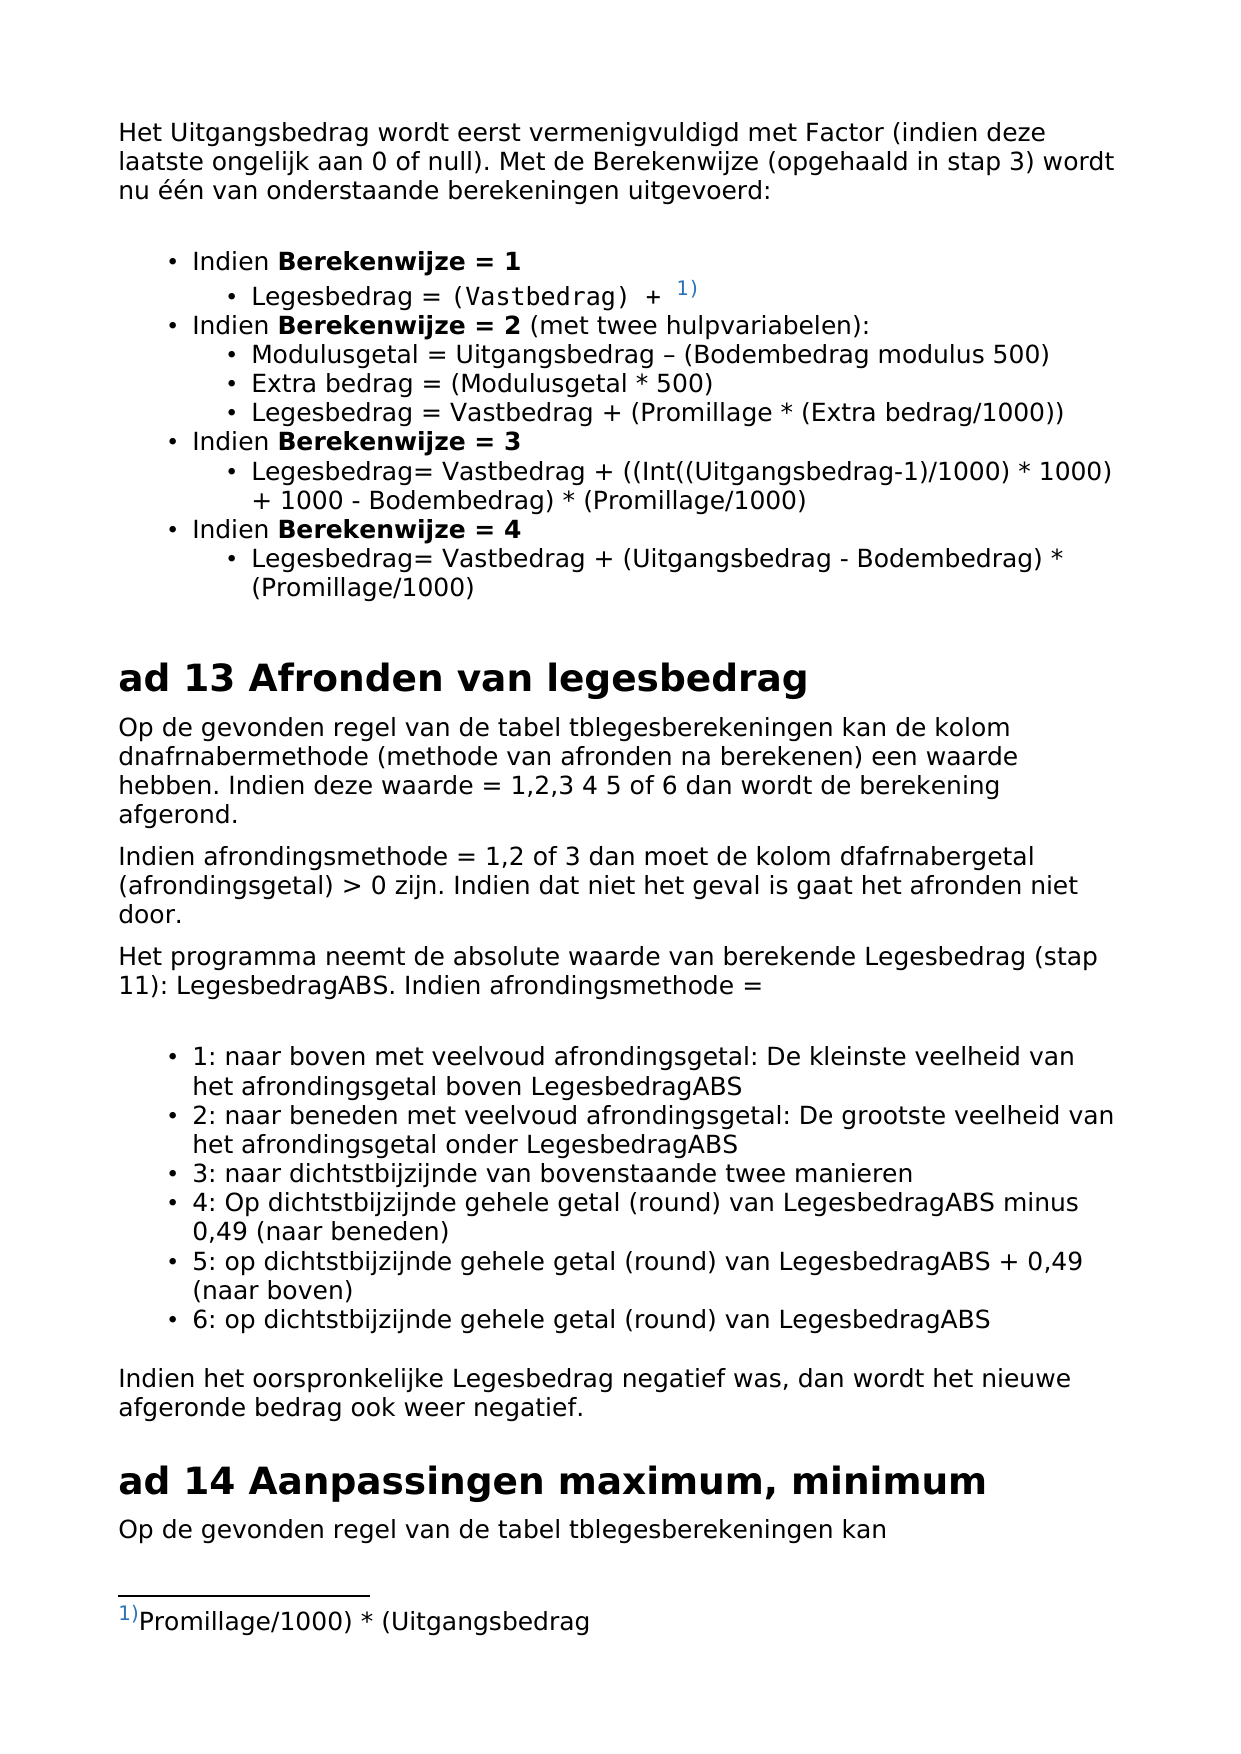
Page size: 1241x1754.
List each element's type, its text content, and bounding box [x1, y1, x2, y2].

list Indien Berekenwijze = 4 [177, 515, 1122, 544]
list 4: Op dichtstbijzijnde gehele getal (round) van LegesbedragABS minus 0,49 (naar beneden) [177, 1188, 1122, 1247]
text Indien het oorspronkelijke Legesbedrag negatief was, dan wordt het nieuwe afgeronde bedrag ook weer negatief. [118, 1364, 1122, 1422]
list 5: op dichtstbijzijnde gehele getal (round) van LegesbedragABS + 0,49 (naar boven) [177, 1247, 1122, 1305]
list Legesbedrag = (Vastbedrag) + [236, 277, 1122, 311]
list Legesbedrag = Vastbedrag + (Promillage * (Extra bedrag/1000)) [236, 398, 1122, 427]
list Indien Berekenwijze = 2 (met twee hulpvariabelen): [177, 311, 1122, 340]
list Legesbedrag= Vastbedrag + (Uitgangsbedrag - Bodembedrag) * (Promillage/1000) [236, 544, 1122, 602]
text Op de gevonden regel van de tabel tblegesberekeningen kan [118, 1516, 1122, 1545]
list Indien Berekenwijze = 1 [177, 248, 1122, 277]
list 6: op dichtstbijzijnde gehele getal (round) van LegesbedragABS [177, 1305, 1122, 1334]
text Op de gevonden regel van de tabel tblegesberekeningen kan de kolom dnafrnabermethode (methode van afronden na berekenen) een waarde hebben. Indien deze waarde = 1,2,3 4 5 of 6 dan wordt de berekening afgerond. [118, 713, 1122, 830]
list Promillage/1000) * (Uitgangsbedrag [118, 1602, 1122, 1636]
text Het Uitgangsbedrag wordt eerst vermenigvuldigd met Factor (indien deze laatste ongelijk aan 0 of null). Met de Berekenwijze (opgehaald in stap 3) wordt nu één van onderstaande berekeningen uitgevoerd: [118, 118, 1122, 206]
subtitle ad 14 Aanpassingen maximum, minimum [118, 1459, 1122, 1503]
text Indien afrondingsmethode = 1,2 of 3 dan moet de kolom dfafrnabergetal (afrondingsgetal) > 0 zijn. Indien dat niet het geval is gaat het afronden niet door. [118, 842, 1122, 930]
list Legesbedrag= Vastbedrag + ((Int((Uitgangsbedrag-1)/1000) * 1000) + 1000 - Bodembedrag) * (Promillage/1000) [236, 457, 1122, 515]
subtitle ad 13 Afronden van legesbedrag [118, 657, 1122, 701]
list Extra bedrag = (Modulusgetal * 500) [236, 369, 1122, 398]
list 2: naar beneden met veelvoud afrondingsgetal: De grootste veelheid van het afrondingsgetal onder LegesbedragABS [177, 1101, 1122, 1159]
list 1: naar boven met veelvoud afrondingsgetal: De kleinste veelheid van het afrondingsgetal boven LegesbedragABS [177, 1043, 1122, 1101]
list 3: naar dichtstbijzijnde van bovenstaande twee manieren [177, 1159, 1122, 1188]
list Indien Berekenwijze = 3 [177, 427, 1122, 457]
text Het programma neemt de absolute waarde van berekende Legesbedrag (stap 11): LegesbedragABS. Indien afrondingsmethode = [118, 942, 1122, 1001]
list Modulusgetal = Uitgangsbedrag – (Bodembedrag modulus 500) [236, 340, 1122, 369]
